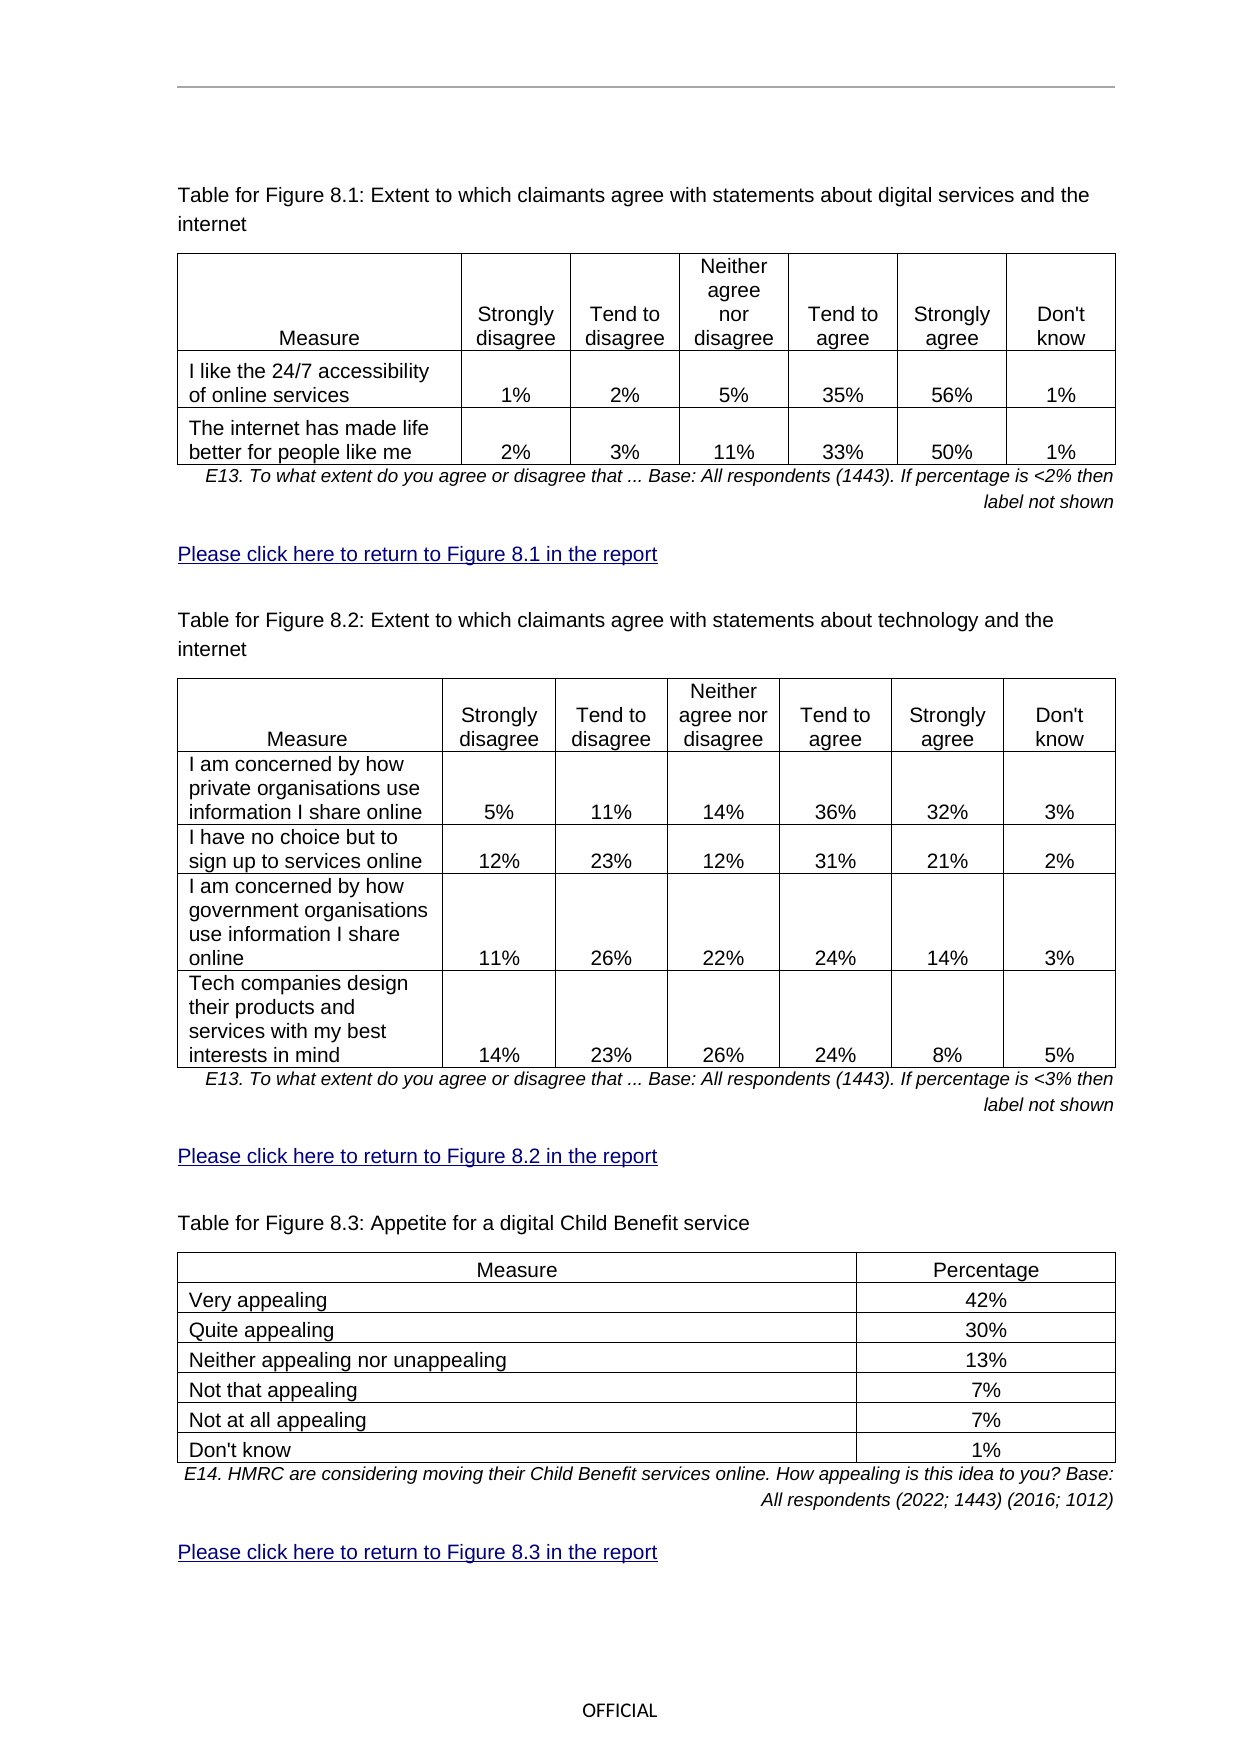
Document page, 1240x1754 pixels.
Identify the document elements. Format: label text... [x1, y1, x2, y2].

text Table for Figure 8.2: Extent to which claimants agree with statements about technology and the internet [177, 608, 1115, 661]
table_cell 2% [1004, 825, 1115, 873]
table_cell 1% [1007, 408, 1115, 464]
table_cell 8% [892, 971, 1003, 1067]
table_cell I like the 24/7 accessibility of online services [178, 351, 461, 407]
table_cell 23% [556, 971, 667, 1067]
table_header Strongly disagree [443, 679, 555, 751]
table_header Percentage [857, 1253, 1115, 1282]
table_header Strongly agree [898, 254, 1006, 350]
table_cell 14% [892, 874, 1003, 970]
table_cell 1% [1007, 351, 1115, 407]
table_header Measure [178, 679, 442, 751]
text Table for Figure 8.1: Extent to which claimants agree with statements about digital services and the internet [177, 183, 1115, 236]
table_cell 3% [1004, 874, 1115, 970]
table_cell 26% [556, 874, 667, 970]
table_cell 12% [443, 825, 555, 873]
table_cell Not at all appealing [178, 1403, 856, 1432]
table_cell Don't know [178, 1433, 856, 1462]
table_cell Neither appealing nor unappealing [178, 1343, 856, 1372]
table_header Neither agree nor disagree [680, 254, 788, 350]
table_cell 22% [668, 874, 779, 970]
table_cell 2% [462, 408, 570, 464]
table_cell 1% [462, 351, 570, 407]
table_cell 33% [789, 408, 897, 464]
table_cell 11% [556, 752, 667, 824]
table_header Strongly disagree [462, 254, 570, 350]
table_cell 26% [668, 971, 779, 1067]
table_cell 24% [780, 971, 891, 1067]
table_cell 24% [780, 874, 891, 970]
text Table for Figure 8.3: Appetite for a digital Child Benefit service [177, 1211, 1115, 1234]
table_cell 13% [857, 1343, 1115, 1372]
text E13. To what extent do you agree or disagree that ... Base: All respondents (1443). If percentage is <3% then label not shown [177, 1068, 1115, 1115]
table_header Strongly agree [892, 679, 1003, 751]
table_cell Not that appealing [178, 1373, 856, 1402]
table_cell Quite appealing [178, 1313, 856, 1342]
table_cell 5% [680, 351, 788, 407]
table_header Tend to disagree [571, 254, 679, 350]
table_cell The internet has made life better for people like me [178, 408, 461, 464]
table_cell 23% [556, 825, 667, 873]
table_header Tend to agree [789, 254, 897, 350]
table_cell 36% [780, 752, 891, 824]
table_cell 5% [1004, 971, 1115, 1067]
table_cell 2% [571, 351, 679, 407]
table_cell I am concerned by how private organisations use information I share online [178, 752, 442, 824]
table_cell 7% [857, 1403, 1115, 1432]
table_cell Very appealing [178, 1283, 856, 1312]
table_cell 3% [571, 408, 679, 464]
table_cell 50% [898, 408, 1006, 464]
table_cell I have no choice but to sign up to services online [178, 825, 442, 873]
table_cell 35% [789, 351, 897, 407]
table_cell 7% [857, 1373, 1115, 1402]
table_cell I am concerned by how government organisations use information I share online [178, 874, 442, 970]
table_header Tend to agree [780, 679, 891, 751]
table_cell 3% [1004, 752, 1115, 824]
text Please click here to return to Figure 8.2 in the report [177, 1144, 1115, 1168]
table_header Tend to disagree [556, 679, 667, 751]
text E13. To what extent do you agree or disagree that ... Base: All respondents (1443). If percentage is <2% then label not shown [177, 465, 1115, 513]
table_header Measure [178, 1253, 856, 1282]
table_cell 21% [892, 825, 1003, 873]
table_cell 32% [892, 752, 1003, 824]
text E14. HMRC are considering moving their Child Benefit services online. How appealing is this idea to you? Base: All respondents (2022; 1443) (2016; 1012) [177, 1463, 1115, 1510]
table_cell 42% [857, 1283, 1115, 1312]
table_cell 31% [780, 825, 891, 873]
table_header Measure [178, 254, 461, 350]
text Please click here to return to Figure 8.1 in the report [177, 542, 1115, 566]
table_header Neither agree nor disagree [668, 679, 779, 751]
table_cell 14% [443, 971, 555, 1067]
table_header Don't know [1004, 679, 1115, 751]
table_cell 12% [668, 825, 779, 873]
table_cell 30% [857, 1313, 1115, 1342]
table_cell 14% [668, 752, 779, 824]
table_cell Tech companies design their products and services with my best interests in mind [178, 971, 442, 1067]
table_cell 11% [680, 408, 788, 464]
table_cell 1% [857, 1433, 1115, 1462]
table_cell 11% [443, 874, 555, 970]
text Please click here to return to Figure 8.3 in the report [177, 1539, 1115, 1563]
table_cell 5% [443, 752, 555, 824]
table_header Don't know [1007, 254, 1115, 350]
table_cell 56% [898, 351, 1006, 407]
